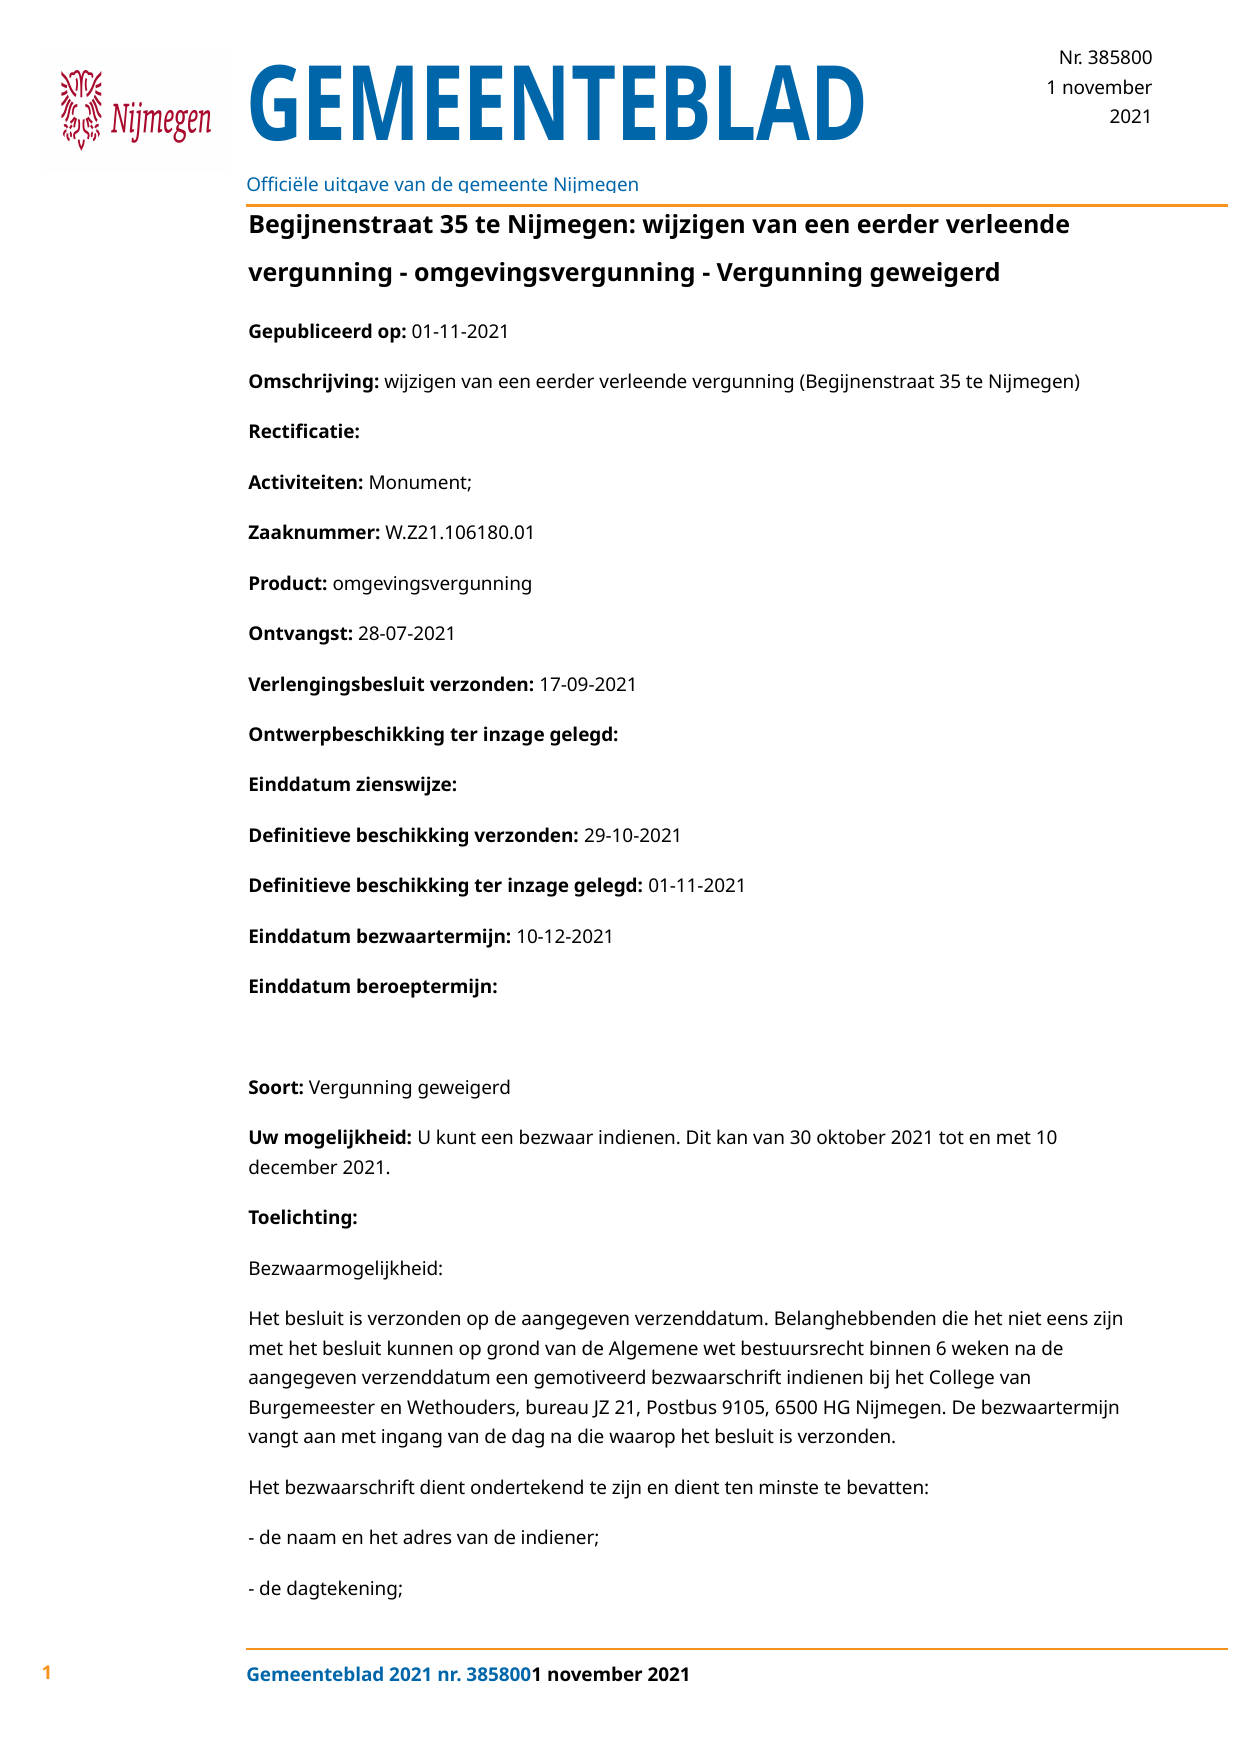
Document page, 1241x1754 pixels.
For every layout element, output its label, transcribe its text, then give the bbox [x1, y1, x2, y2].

text Begijnenstraat 35 te Nijmegen: wijzigen van een eerder verleende vergunning - omgevingsvergunning - Vergunning geweigerd [248, 207, 1152, 288]
text Toelichting: [248, 1204, 1152, 1230]
text Omschrijving: wijzigen van een eerder verleende vergunning (Begijnenstraat 35 te Nijmegen) [248, 368, 1152, 394]
text Het bezwaarschrift dient ondertekend te zijn en dient ten minste te bevatten: [248, 1474, 1152, 1500]
text Gepubliceerd op: 01-11-2021 [248, 318, 1152, 344]
text Bezwaarmogelijkheid: [248, 1255, 1152, 1281]
text Uw mogelijkheid: U kunt een bezwaar indienen. Dit kan van 30 oktober 2021 tot en met 10 december 2021. [248, 1124, 1152, 1180]
text Ontwerpbeschikking ter inzage gelegd: [248, 721, 1152, 747]
picture [41, 47, 231, 172]
text Product: omgevingsvergunning [248, 570, 1152, 596]
text Soort: Vergunning geweigerd [248, 1074, 1152, 1100]
text Definitieve beschikking ter inzage gelegd: 01-11-2021 [248, 872, 1152, 898]
text Verlengingsbesluit verzonden: 17-09-2021 [248, 671, 1152, 697]
text Einddatum bezwaartermijn: 10-12-2021 [248, 923, 1152, 949]
text Ontvangst: 28-07-2021 [248, 620, 1152, 646]
text - de naam en het adres van de indiener; [248, 1524, 1152, 1550]
text Rectificatie: [248, 419, 1152, 444]
text Einddatum beroeptermijn: [248, 973, 1152, 999]
text Zaaknummer: W.Z21.106180.01 [248, 519, 1152, 545]
text - de dagtekening; [248, 1575, 1152, 1601]
text Activiteiten: Monument; [248, 469, 1152, 495]
text Definitieve beschikking verzonden: 29-10-2021 [248, 822, 1152, 848]
text Einddatum zienswijze: [248, 772, 1152, 797]
text Het besluit is verzonden op de aangegeven verzenddatum. Belanghebbenden die het niet eens zijn met het besluit kunnen op grond van de Algemene wet bestuursrecht binnen 6 weken na de aangegeven verzenddatum een gemotiveerd bezwaarschrift indienen bij het College van Burgemeester en Wethouders, bureau JZ 21, Postbus 9105, 6500 HG Nijmegen. De bezwaartermijn vangt aan met ingang van de dag na die waarop het besluit is verzonden. [248, 1305, 1152, 1449]
